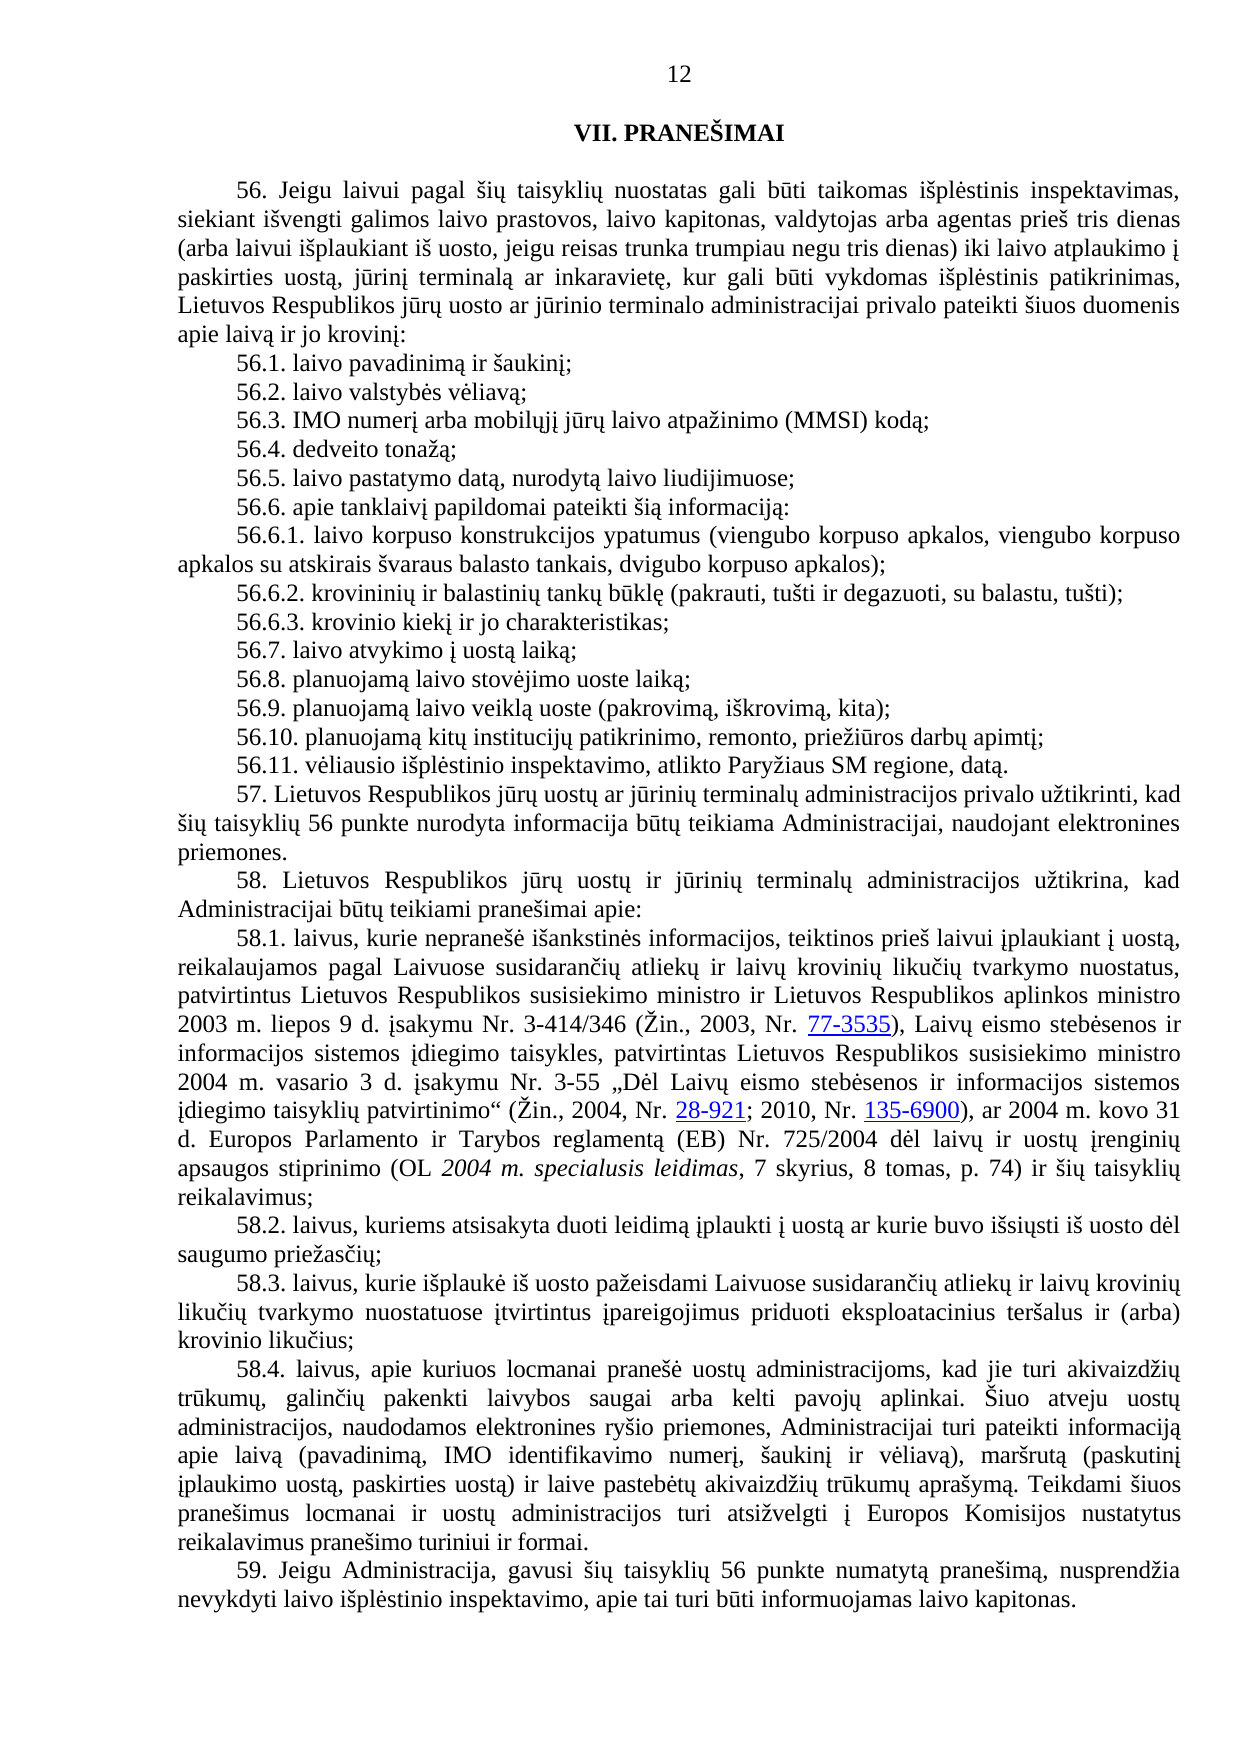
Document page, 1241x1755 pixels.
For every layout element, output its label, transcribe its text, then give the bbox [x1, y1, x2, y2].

text 58.1. laivus, kurie nepranešė išankstinės informacijos, teiktinos prieš laivui įplaukiant į uostą, reikalaujamos pagal Laivuose susidarančių atliekų ir laivų krovinių likučių tvarkymo nuostatus, patvirtintus Lietuvos Respublikos susisiekimo ministro ir Lietuvos Respublikos aplinkos ministro 2003 m. liepos 9 d. įsakymu Nr. 3-414/346 (Žin., 2003, Nr. 77-3535), Laivų eismo stebėsenos ir informacijos sistemos įdiegimo taisykles, patvirtintas Lietuvos Respublikos susisiekimo ministro 2004 m. vasario 3 d. įsakymu Nr. 3-55 „Dėl Laivų eismo stebėsenos ir informacijos sistemos įdiegimo taisyklių patvirtinimo“ (Žin., 2004, Nr. 28-921; 2010, Nr. 135-6900), ar 2004 m. kovo 31 d. Europos Parlamento ir Tarybos reglamentą (EB) Nr. 725/2004 dėl laivų ir uostų įrenginių apsaugos stiprinimo (OL 2004 m. specialusis leidimas, 7 skyrius, 8 tomas, p. 74) ir šių taisyklių reikalavimus; [177, 923, 1181, 1211]
text 56. Jeigu laivui pagal šių taisyklių nuostatas gali būti taikomas išplėstinis inspektavimas, siekiant išvengti galimos laivo prastovos, laivo kapitonas, valdytojas arba agentas prieš tris dienas (arba laivui išplaukiant iš uosto, jeigu reisas trunka trumpiau negu tris dienas) iki laivo atplaukimo į paskirties uostą, jūrinį terminalą ar inkaravietę, kur gali būti vykdomas išplėstinis patikrinimas, Lietuvos Respublikos jūrų uosto ar jūrinio terminalo administracijai privalo pateikti šiuos duomenis apie laivą ir jo krovinį: [177, 176, 1181, 348]
text 56.11. vėliausio išplėstinio inspektavimo, atlikto Paryžiaus SM regione, datą. [177, 751, 1181, 779]
text 56.2. laivo valstybės vėliavą; [177, 377, 1181, 406]
text 56.9. planuojamą laivo veiklą uoste (pakrovimą, iškrovimą, kita); [177, 693, 1181, 722]
text 58. Lietuvos Respublikos jūrų uostų ir jūrinių terminalų administracijos užtikrina, kad Administracijai būtų teikiami pranešimai apie: [177, 866, 1181, 923]
text 56.10. planuojamą kitų institucijų patikrinimo, remonto, priežiūros darbų apimtį; [177, 722, 1181, 751]
text 58.4. laivus, apie kuriuos locmanai pranešė uostų administracijoms, kad jie turi akivaizdžių trūkumų, galinčių pakenkti laivybos saugai arba kelti pavojų aplinkai. Šiuo atveju uostų administracijos, naudodamos elektronines ryšio priemones, Administracijai turi pateikti informaciją apie laivą (pavadinimą, IMO identifikavimo numerį, šaukinį ir vėliavą), maršrutą (paskutinį įplaukimo uostą, paskirties uostą) ir laive pastebėtų akivaizdžių trūkumų aprašymą. Teikdami šiuos pranešimus locmanai ir uostų administracijos turi atsižvelgti į Europos Komisijos nustatytus reikalavimus pranešimo turiniui ir formai. [177, 1354, 1181, 1556]
text VII. PRANEŠIMAI [177, 118, 1181, 147]
text 56.6. apie tanklaivį papildomai pateikti šią informaciją: [177, 492, 1181, 521]
text 56.6.1. laivo korpuso konstrukcijos ypatumus (viengubo korpuso apkalos, viengubo korpuso apkalos su atskirais švaraus balasto tankais, dvigubo korpuso apkalos); [177, 521, 1181, 578]
text 56.6.2. krovininių ir balastinių tankų būklę (pakrauti, tušti ir degazuoti, su balastu, tušti); [177, 578, 1181, 607]
text 59. Jeigu Administracija, gavusi šių taisyklių 56 punkte numatytą pranešimą, nusprendžia nevykdyti laivo išplėstinio inspektavimo, apie tai turi būti informuojamas laivo kapitonas. [177, 1556, 1181, 1613]
text 56.4. dedveito tonažą; [177, 434, 1181, 463]
text 56.3. IMO numerį arba mobilųjį jūrų laivo atpažinimo (MMSI) kodą; [177, 406, 1181, 434]
text 56.5. laivo pastatymo datą, nurodytą laivo liudijimuose; [177, 463, 1181, 492]
text 56.8. planuojamą laivo stovėjimo uoste laiką; [177, 664, 1181, 693]
text 58.3. laivus, kurie išplaukė iš uosto pažeisdami Laivuose susidarančių atliekų ir laivų krovinių likučių tvarkymo nuostatuose įtvirtintus įpareigojimus priduoti eksploatacinius teršalus ir (arba) krovinio likučius; [177, 1268, 1181, 1354]
text 57. Lietuvos Respublikos jūrų uostų ar jūrinių terminalų administracijos privalo užtikrinti, kad šių taisyklių 56 punkte nurodyta informacija būtų teikiama Administracijai, naudojant elektronines priemones. [177, 779, 1181, 866]
text 56.1. laivo pavadinimą ir šaukinį; [177, 348, 1181, 377]
text 58.2. laivus, kuriems atsisakyta duoti leidimą įplaukti į uostą ar kurie buvo išsiųsti iš uosto dėl saugumo priežasčių; [177, 1211, 1181, 1268]
text 56.6.3. krovinio kiekį ir jo charakteristikas; [177, 607, 1181, 636]
text 56.7. laivo atvykimo į uostą laiką; [177, 636, 1181, 664]
